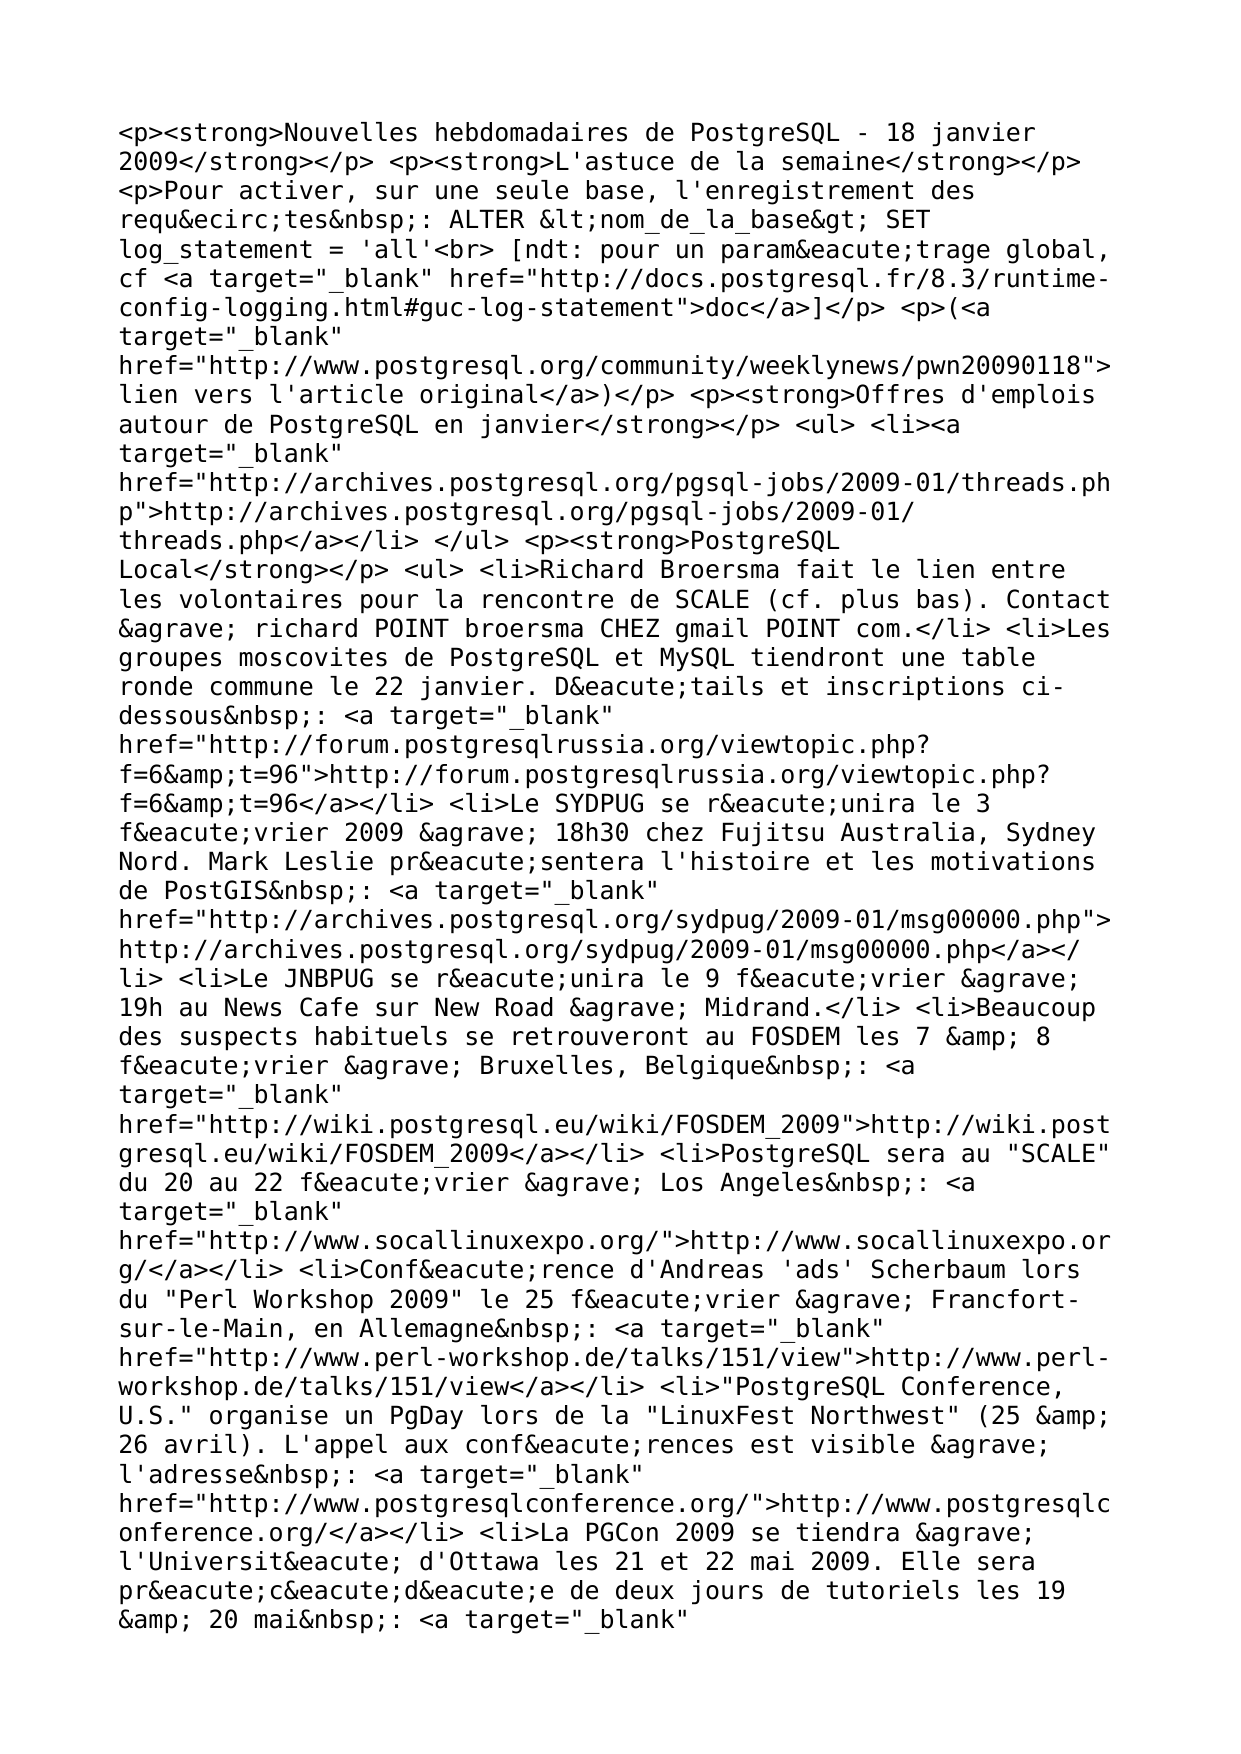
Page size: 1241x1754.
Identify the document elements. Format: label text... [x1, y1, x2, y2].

text <p><strong>Nouvelles hebdomadaires de PostgreSQL - 18 janvier 2009</strong></p> <p><strong>L'astuce de la semaine</strong></p> <p>Pour activer, sur une seule base, l'enregistrement des requ&ecirc;tes&nbsp;: ALTER &lt;nom_de_la_base&gt; SET log_statement = 'all'<br> [ndt: pour un param&eacute;trage global, cf <a target="_blank" href="http://docs.postgresql.fr/8.3/runtime-config-logging.html#guc-log-statement">doc</a>]</p> <p>(<a target="_blank" href="http://www.postgresql.org/community/weeklynews/pwn20090118">lien vers l'article original</a>)</p> <p><strong>Offres d'emplois autour de PostgreSQL en janvier</strong></p> <ul> <li><a target="_blank" href="http://archives.postgresql.org/pgsql-jobs/2009-01/threads.php">http://archives.postgresql.org/pgsql-jobs/2009-01/threads.php</a></li> </ul> <p><strong>PostgreSQL Local</strong></p> <ul> <li>Richard Broersma fait le lien entre les volontaires pour la rencontre de SCALE (cf. plus bas). Contact &agrave; richard POINT broersma CHEZ gmail POINT com.</li> <li>Les groupes moscovites de PostgreSQL et MySQL tiendront une table ronde commune le 22 janvier. D&eacute;tails et inscriptions ci-dessous&nbsp;: <a target="_blank" href="http://forum.postgresqlrussia.org/viewtopic.php?f=6&amp;t=96">http://forum.postgresqlrussia.org/viewtopic.php?f=6&amp;t=96</a></li> <li>Le SYDPUG se r&eacute;unira le 3 f&eacute;vrier 2009 &agrave; 18h30 chez Fujitsu Australia, Sydney Nord. Mark Leslie pr&eacute;sentera l'histoire et les motivations de PostGIS&nbsp;: <a target="_blank" href="http://archives.postgresql.org/sydpug/2009-01/msg00000.php">http://archives.postgresql.org/sydpug/2009-01/msg00000.php</a></li> <li>Le JNBPUG se r&eacute;unira le 9 f&eacute;vrier &agrave; 19h au News Cafe sur New Road &agrave; Midrand.</li> <li>Beaucoup des suspects habituels se retrouveront au FOSDEM les 7 &amp; 8 f&eacute;vrier &agrave; Bruxelles, Belgique&nbsp;: <a target="_blank" href="http://wiki.postgresql.eu/wiki/FOSDEM_2009">http://wiki.postgresql.eu/wiki/FOSDEM_2009</a></li> <li>PostgreSQL sera au "SCALE" du 20 au 22 f&eacute;vrier &agrave; Los Angeles&nbsp;: <a target="_blank" href="http://www.socallinuxexpo.org/">http://www.socallinuxexpo.org/</a></li> <li>Conf&eacute;rence d'Andreas 'ads' Scherbaum lors du "Perl Workshop 2009" le 25 f&eacute;vrier &agrave; Francfort-sur-le-Main, en Allemagne&nbsp;: <a target="_blank" href="http://www.perl-workshop.de/talks/151/view">http://www.perl-workshop.de/talks/151/view</a></li> <li>"PostgreSQL Conference, U.S." organise un PgDay lors de la "LinuxFest Northwest" (25 &amp; 26 avril). L'appel aux conf&eacute;rences est visible &agrave; l'adresse&nbsp;: <a target="_blank" href="http://www.postgresqlconference.org/">http://www.postgresqlconference.org/</a></li> <li>La PGCon 2009 se tiendra &agrave; l'Universit&eacute; d'Ottawa les 21 et 22 mai 2009. Elle sera pr&eacute;c&eacute;d&eacute;e de deux jours de tutoriels les 19 &amp; 20 mai&nbsp;: <a target="_blank" [118, 118, 1122, 1635]
